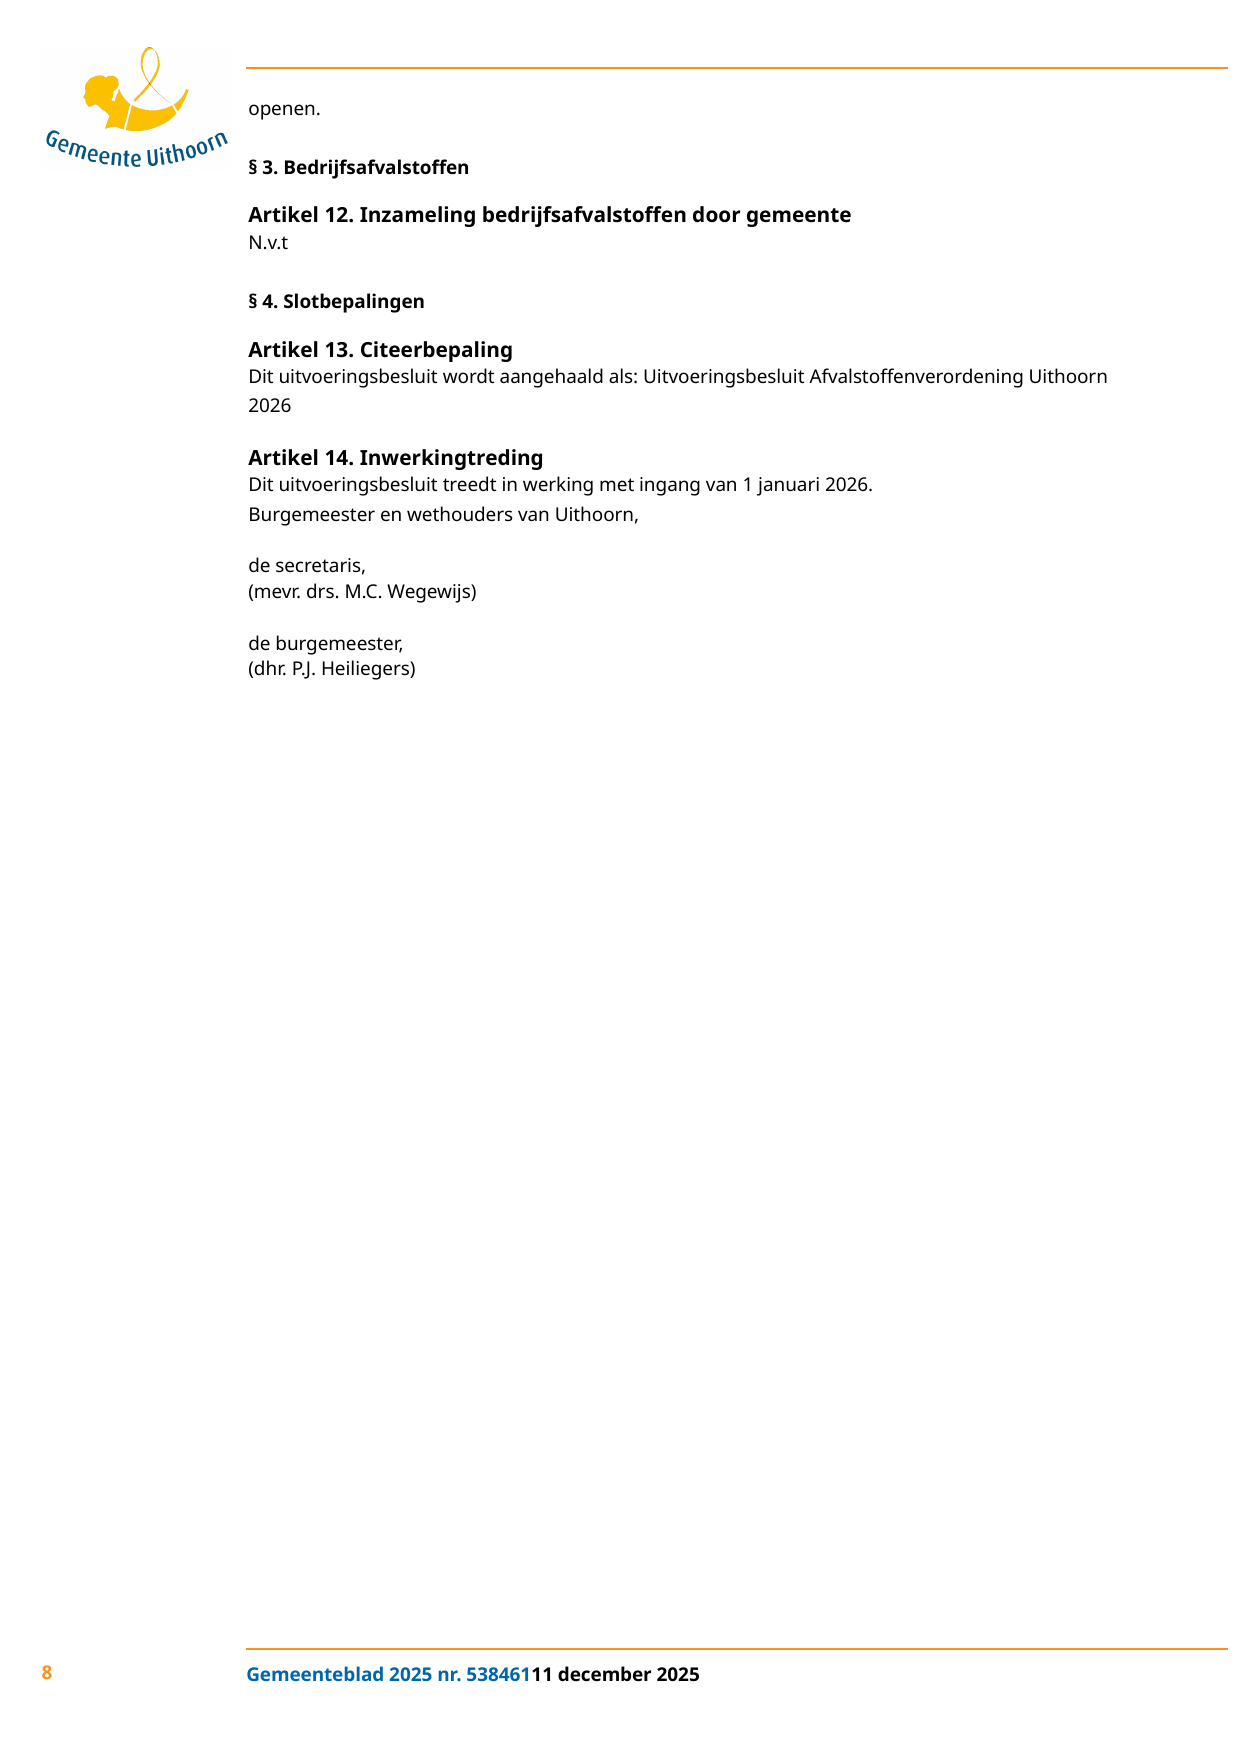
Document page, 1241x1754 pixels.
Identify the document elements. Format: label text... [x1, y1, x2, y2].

text Dit uitvoeringsbesluit wordt aangehaald als: Uitvoeringsbesluit Afvalstoffenverordening Uithoorn 2026 [248, 363, 1152, 418]
text Burgemeester en wethouders van Uithoorn, [248, 501, 1152, 527]
text § 3. Bedrijfsafvalstoffen [248, 154, 1152, 180]
text openen. [248, 95, 1152, 121]
text N.v.t [248, 229, 1152, 255]
text Dit uitvoeringsbesluit treedt in werking met ingang van 1 januari 2026. [248, 472, 1152, 497]
picture [41, 47, 231, 172]
text Artikel 14. Inwerkingtreding [248, 443, 1152, 472]
text (dhr. P.J. Heiliegers) [248, 656, 1152, 681]
text de secretaris, [248, 553, 1152, 578]
text (mevr. drs. M.C. Wegewijs) [248, 578, 1152, 604]
text Artikel 12. Inzameling bedrijfsafvalstoffen door gemeente [248, 201, 1152, 229]
text § 4. Slotbepalingen [248, 288, 1152, 314]
text Artikel 13. Citeerbepaling [248, 335, 1152, 363]
text de burgemeester, [248, 630, 1152, 656]
